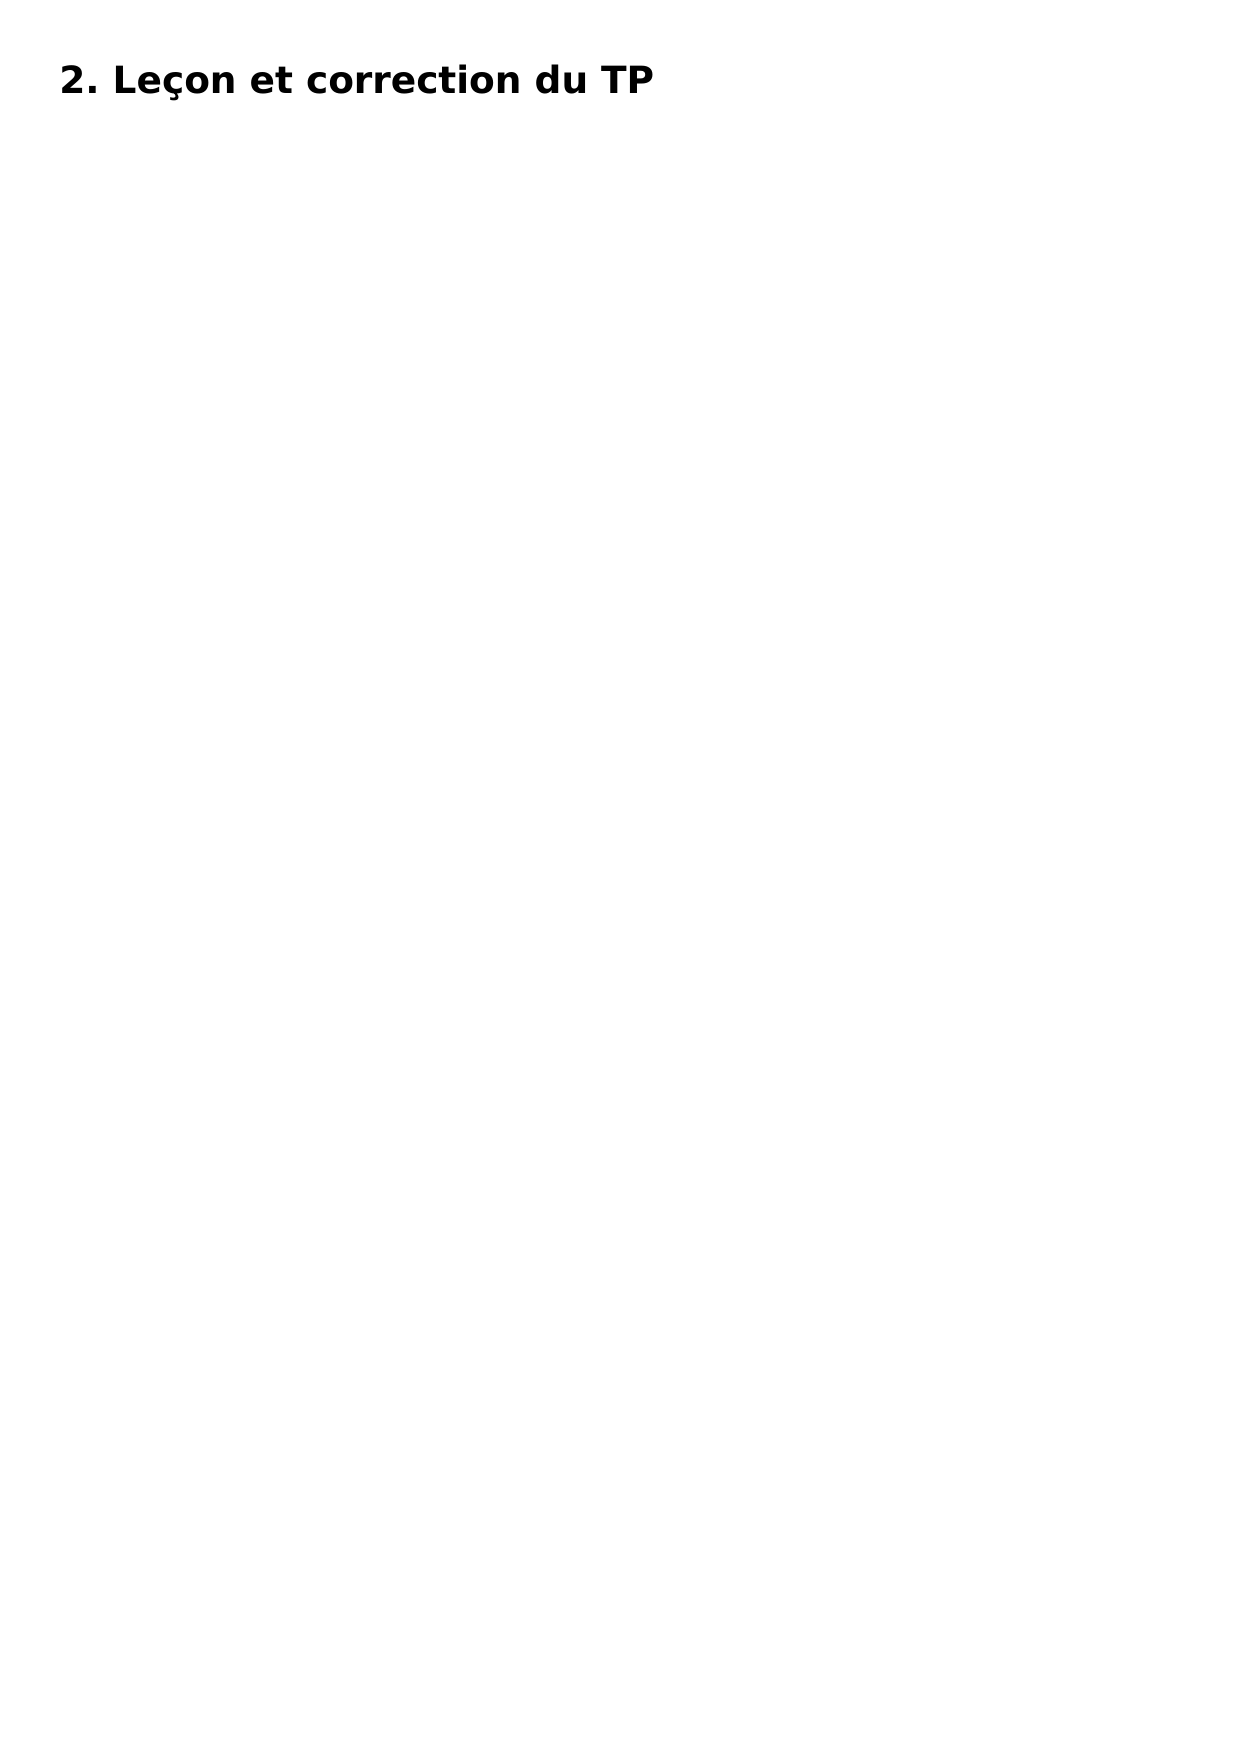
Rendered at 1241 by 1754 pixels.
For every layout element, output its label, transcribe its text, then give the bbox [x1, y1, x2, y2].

subtitle 2. Leçon et correction du TP [59, 59, 1181, 103]
